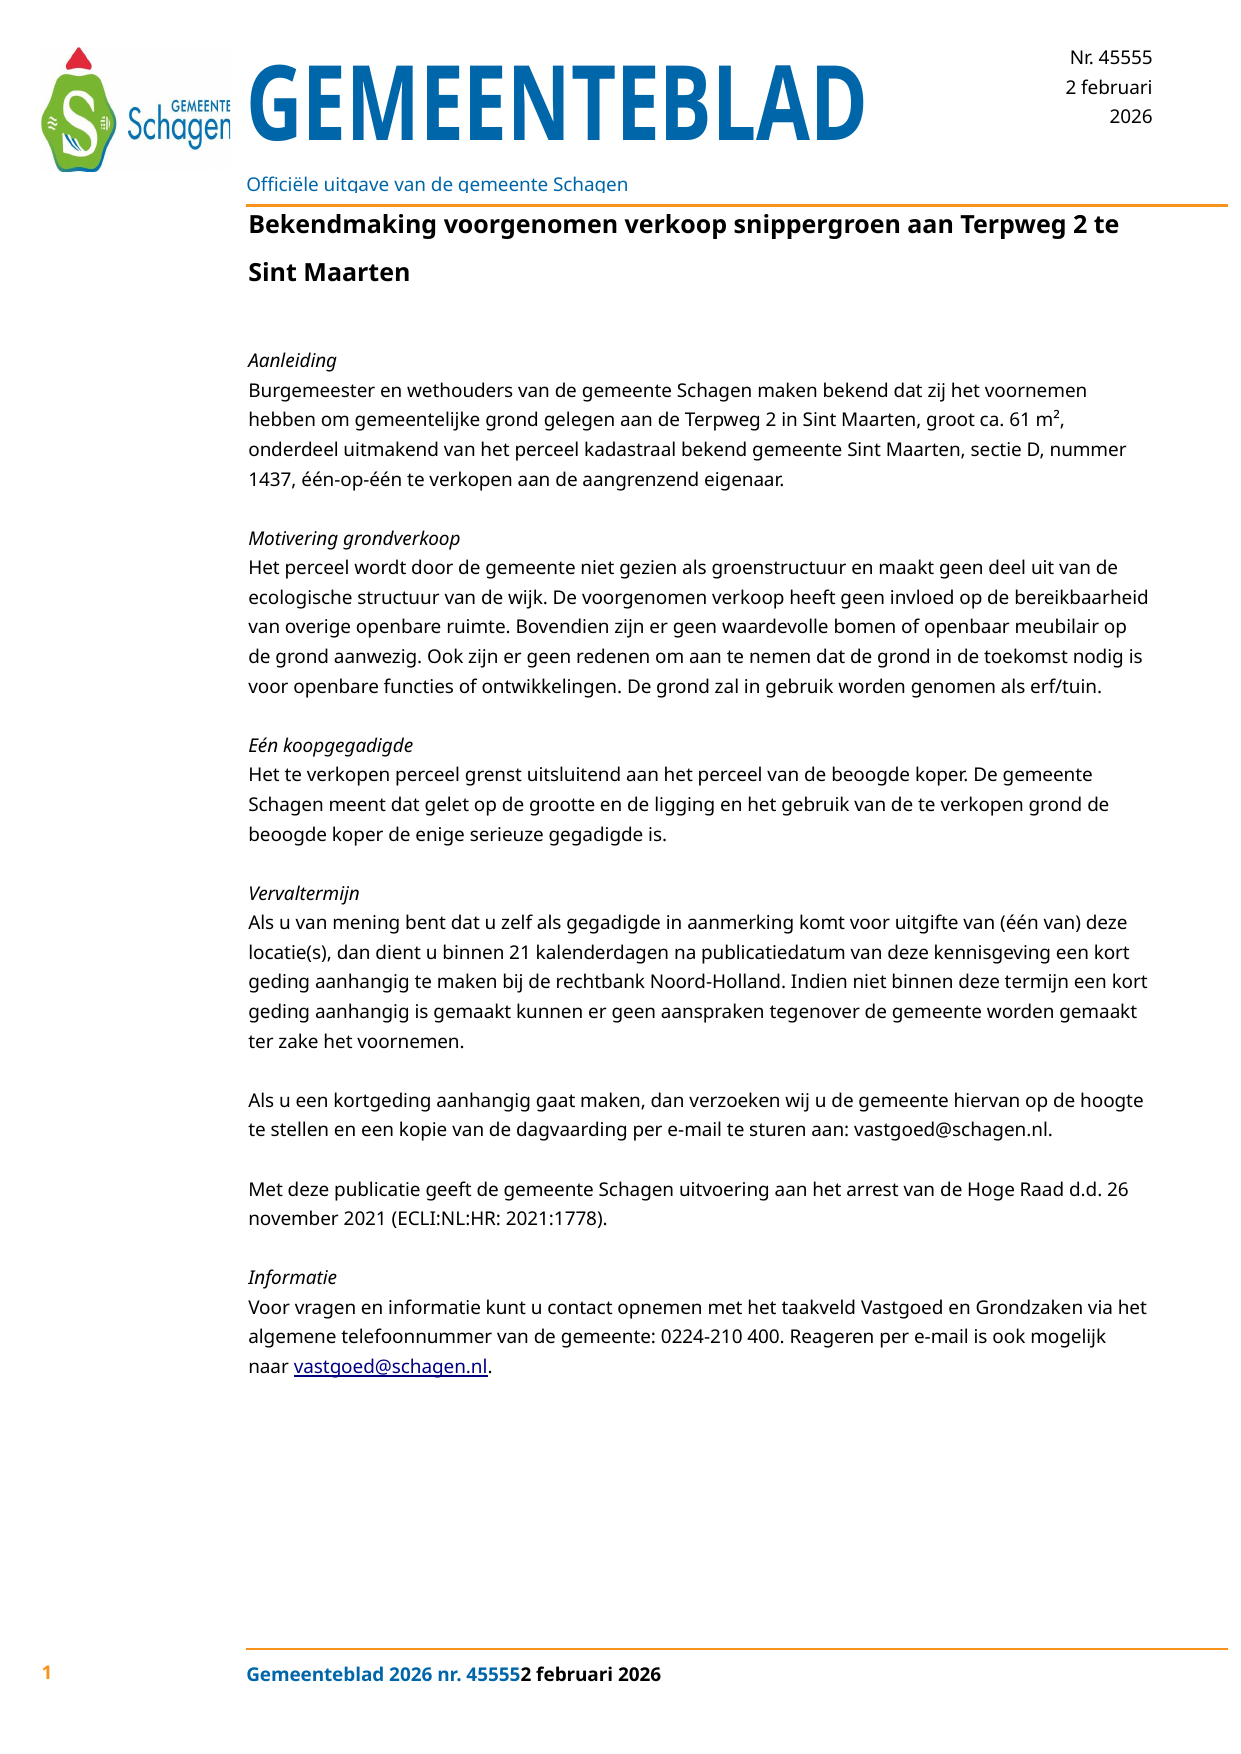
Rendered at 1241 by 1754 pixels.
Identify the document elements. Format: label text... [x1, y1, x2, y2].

text Motivering grondverkoop [248, 525, 1152, 551]
text Burgemeester en wethouders van de gemeente Schagen maken bekend dat zij het voornemen hebben om gemeentelijke grond gelegen aan de Terpweg 2 in Sint Maarten, groot ca. 61 m², onderdeel uitmakend van het perceel kadastraal bekend gemeente Sint Maarten, sectie D, nummer 1437, één-op-één te verkopen aan de aangrenzend eigenaar. [248, 377, 1152, 492]
text Het te verkopen perceel grenst uitsluitend aan het perceel van de beoogde koper. De gemeente Schagen meent dat gelet op de grootte en de ligging en het gebruik van de te verkopen grond de beoogde koper de enige serieuze gegadigde is. [248, 762, 1152, 847]
text Als u een kortgeding aanhangig gaat maken, dan verzoeken wij u de gemeente hiervan op de hoogte te stellen en een kopie van de dagvaarding per e-mail te sturen aan: vastgoed@schagen.nl. [248, 1087, 1152, 1142]
picture [41, 47, 231, 172]
text Eén koopgegadigde [248, 732, 1152, 758]
text Als u van mening bent dat u zelf als gegadigde in aanmerking komt voor uitgifte van (één van) deze locatie(s), dan dient u binnen 21 kalenderdagen na publicatiedatum van deze kennisgeving een kort geding aanhangig te maken bij de rechtbank Noord-Holland. Indien niet binnen deze termijn een kort geding aanhangig is gemaakt kunnen er geen aanspraken tegenover de gemeente worden gemaakt ter zake het voornemen. [248, 909, 1152, 1054]
text Voor vragen en informatie kunt u contact opnemen met het taakveld Vastgoed en Grondzaken via het algemene telefoonnummer van de gemeente: 0224-210 400. Reageren per e-mail is ook mogelijk naar vastgoed@schagen.nl. [248, 1294, 1152, 1379]
text Vervaltermijn [248, 880, 1152, 906]
text Het perceel wordt door de gemeente niet gezien als groenstructuur en maakt geen deel uit van de ecologische structuur van de wijk. De voorgenomen verkoop heeft geen invloed op de bereikbaarheid van overige openbare ruimte. Bovendien zijn er geen waardevolle bomen of openbaar meubilair op de grond aanwezig. Ook zijn er geen redenen om aan te nemen dat de grond in de toekomst nodig is voor openbare functies of ontwikkelingen. De grond zal in gebruik worden genomen als erf/tuin. [248, 554, 1152, 699]
text Bekendmaking voorgenomen verkoop snippergroen aan Terpweg 2 te Sint Maarten [248, 207, 1152, 288]
text Met deze publicatie geeft de gemeente Schagen uitvoering aan het arrest van de Hoge Raad d.d. 26 november 2021 (ECLI:NL:HR: 2021:1778). [248, 1176, 1152, 1231]
text Aanleiding [248, 347, 1152, 373]
text Informatie [248, 1264, 1152, 1290]
